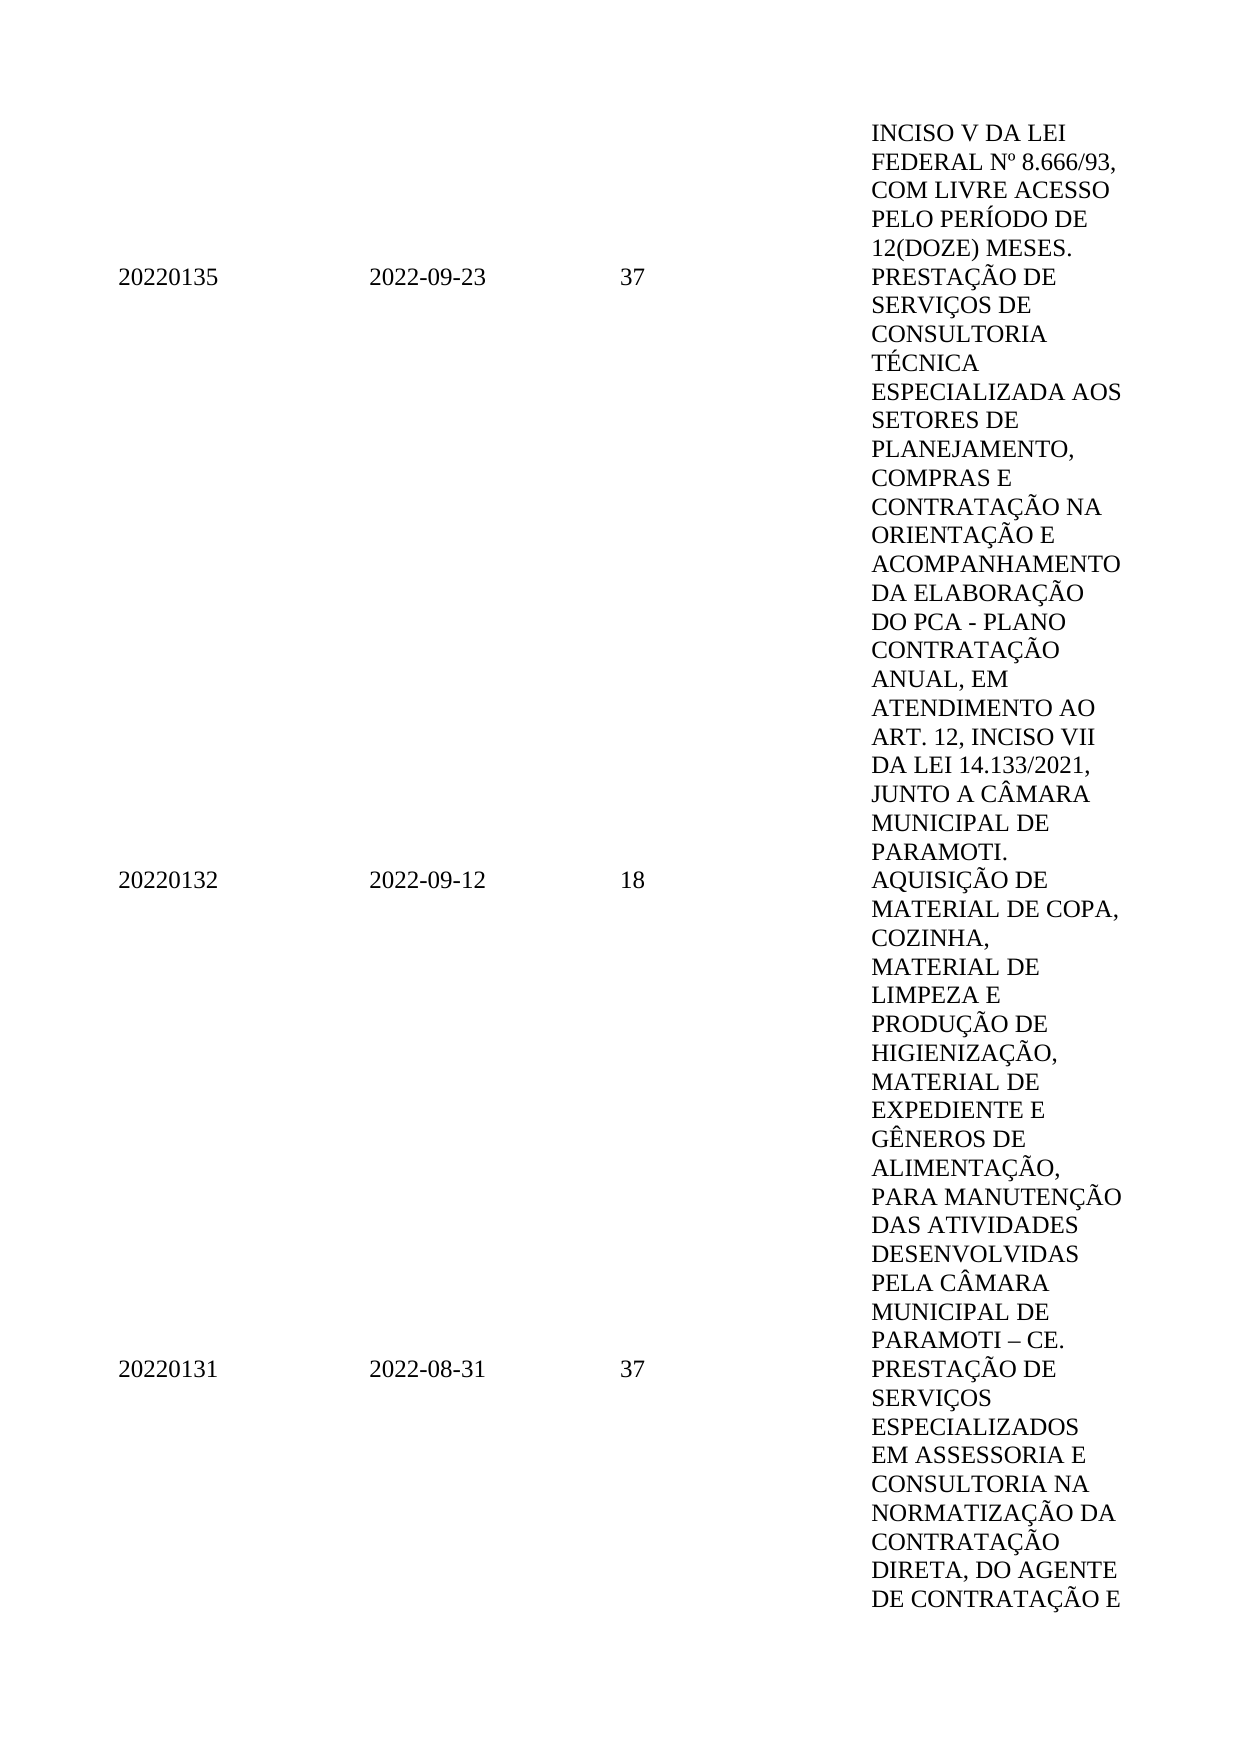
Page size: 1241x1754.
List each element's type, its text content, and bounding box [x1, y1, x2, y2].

table_cell INCISO V DA LEI FEDERAL Nº 8.666/93, COM LIVRE ACESSO PELO PERÍODO DE 12(DOZE) MESES. [871, 118, 1122, 262]
table_cell 18 [620, 866, 871, 1354]
table_cell 2022-08-31 [369, 1354, 620, 1613]
table_cell [620, 118, 871, 262]
table_cell 20220132 [118, 866, 369, 1354]
table_cell 20220135 [118, 262, 369, 866]
table_cell 20220131 [118, 1354, 369, 1613]
table_cell 37 [620, 1354, 871, 1613]
table_cell AQUISIÇÃO DE MATERIAL DE COPA, COZINHA, MATERIAL DE LIMPEZA E PRODUÇÃO DE HIGIENIZAÇÃO, MATERIAL DE EXPEDIENTE E GÊNEROS DE ALIMENTAÇÃO, PARA MANUTENÇÃO DAS ATIVIDADES DESENVOLVIDAS PELA CÂMARA MUNICIPAL DE PARAMOTI – CE. [871, 866, 1122, 1354]
table_cell PRESTAÇÃO DE SERVIÇOS DE CONSULTORIA TÉCNICA ESPECIALIZADA AOS SETORES DE PLANEJAMENTO, COMPRAS E CONTRATAÇÃO NA ORIENTAÇÃO E ACOMPANHAMENTO DA ELABORAÇÃO DO PCA - PLANO CONTRATAÇÃO ANUAL, EM ATENDIMENTO AO ART. 12, INCISO VII DA LEI 14.133/2021, JUNTO A CÂMARA MUNICIPAL DE PARAMOTI. [871, 262, 1122, 866]
table_cell [369, 118, 620, 262]
table_cell [118, 118, 369, 262]
table_cell 37 [620, 262, 871, 866]
table_cell PRESTAÇÃO DE SERVIÇOS ESPECIALIZADOS EM ASSESSORIA E CONSULTORIA NA NORMATIZAÇÃO DA CONTRATAÇÃO DIRETA, DO AGENTE DE CONTRATAÇÃO E [871, 1354, 1122, 1613]
table_cell 2022-09-12 [369, 866, 620, 1354]
table_cell 2022-09-23 [369, 262, 620, 866]
